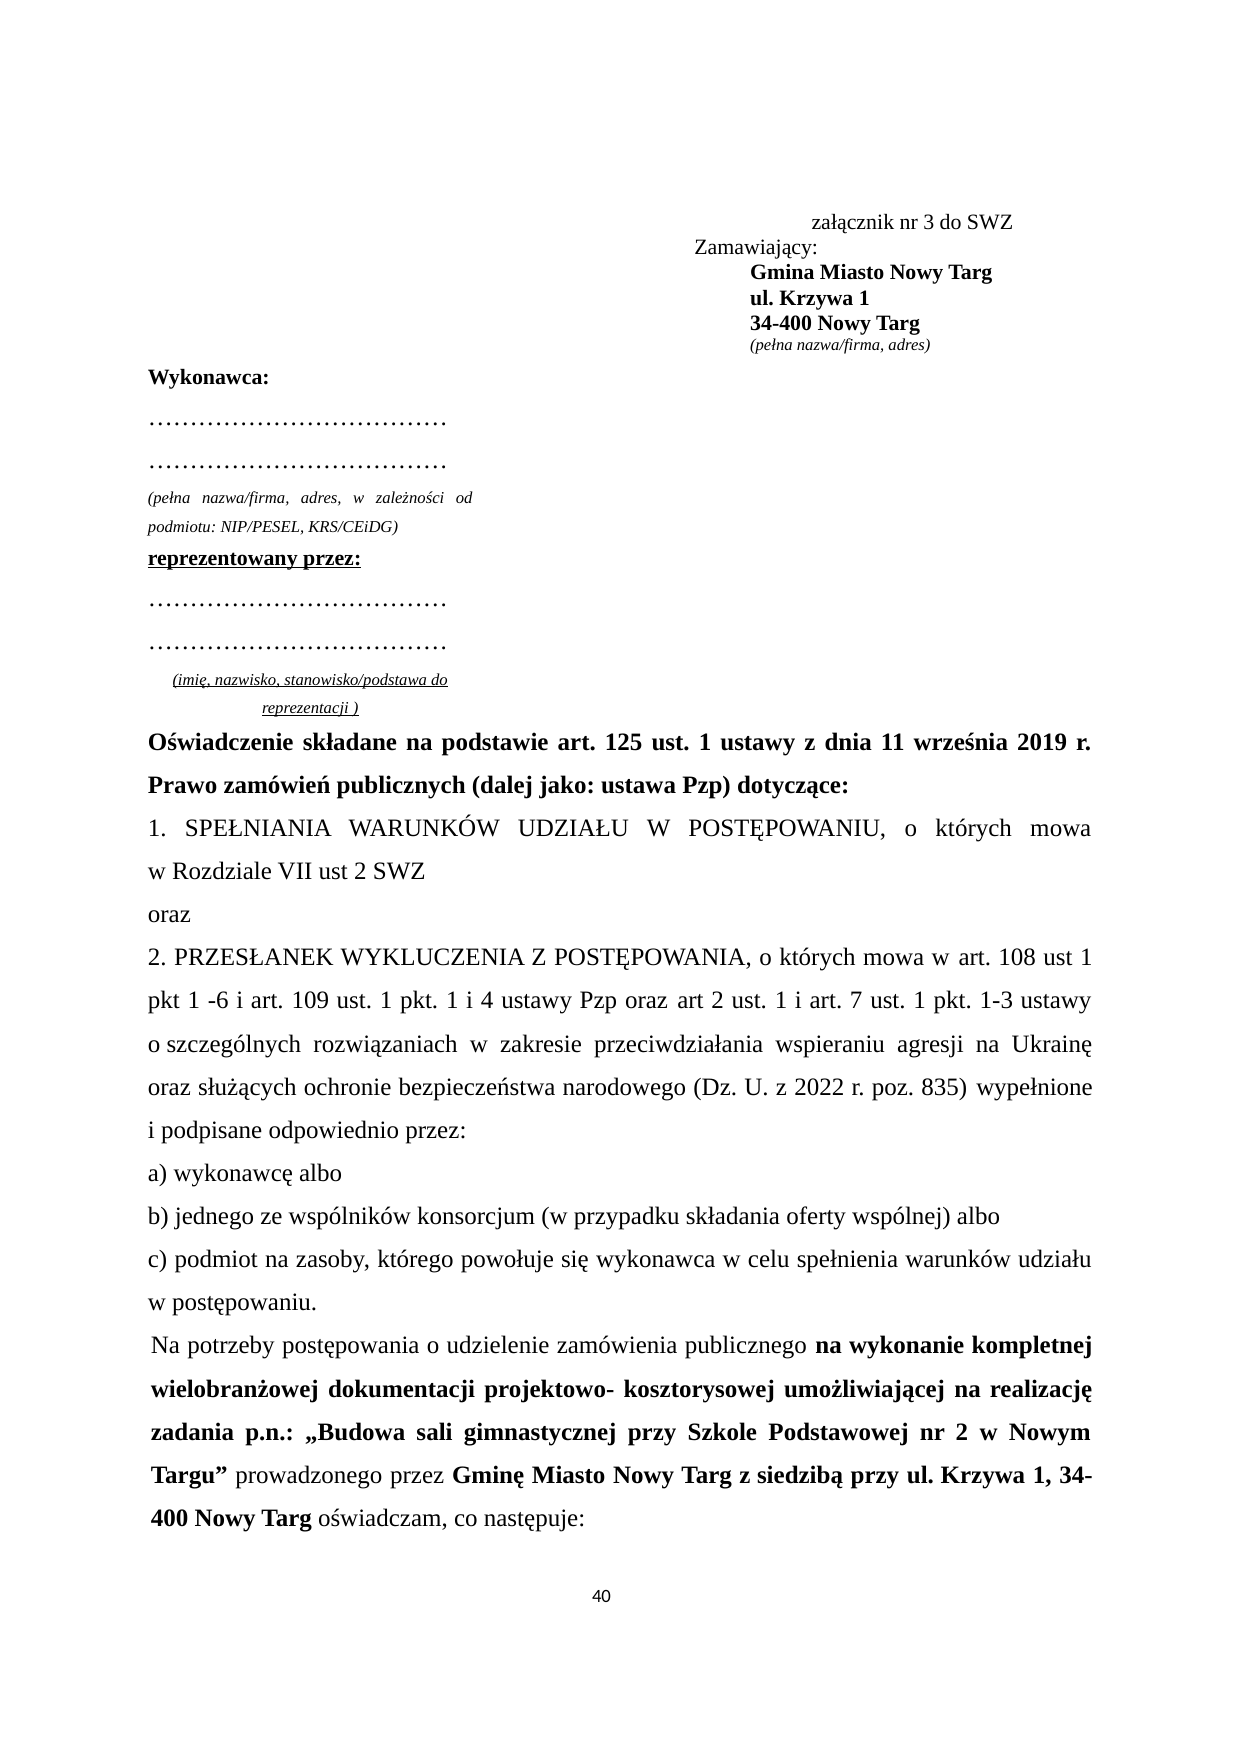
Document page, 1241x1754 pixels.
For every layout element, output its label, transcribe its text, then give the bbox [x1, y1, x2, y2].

text Oświadczenie składane na podstawie art. 125 ust. 1 ustawy z dnia 11 września 2019 r. Prawo zamówień publicznych (dalej jako: ustawa Pzp) dotyczące: [148, 727, 1093, 799]
text (imię, nazwisko, stanowisko/podstawa do reprezentacji ) [148, 669, 472, 717]
text ul. Krzywa 1 [750, 284, 1093, 310]
text Gmina Miasto Nowy Targ [750, 259, 1093, 284]
text 1. SPEŁNIANIA WARUNKÓW UDZIAŁU W POSTĘPOWANIU, o których mowa w Rozdziale VII ust 2 SWZ [148, 813, 1093, 885]
text 2. PRZESŁANEK WYKLUCZENIA Z POSTĘPOWANIA, o których mowa w art. 108 ust 1 pkt 1 -6 i art. 109 ust. 1 pkt. 1 i 4 ustawy Pzp oraz art 2 ust. 1 i art. 7 ust. 1 pkt. 1-3 ustawy o szczególnych rozwiązaniach w zakresie przeciwdziałania wspieraniu agresji na Ukrainę oraz służących ochronie bezpieczeństwa narodowego (Dz. U. z 2022 r. poz. 835) wypełnione i podpisane odpowiednio przez: [148, 942, 1093, 1144]
text a) wykonawcę albo [148, 1158, 1093, 1187]
text b) jednego ze wspólników konsorcjum (w przypadku składania oferty wspólnej) albo [148, 1201, 1093, 1230]
text c) podmiot na zasoby, którego powołuje się wykonawca w celu spełnienia warunków udziału w postępowaniu. [148, 1244, 1093, 1316]
text oraz [148, 899, 1093, 928]
text Na potrzeby postępowania o udzielenie zamówienia publicznego na wykonanie kompletnej wielobranżowej dokumentacji projektowo- kosztorysowej umożliwiającej na realizację zadania p.n.: „Budowa sali gimnastycznej przy Szkole Podstawowej nr 2 w Nowym Targu” prowadzonego przez Gminę Miasto Nowy Targ z siedzibą przy ul. Krzywa 1, 34-400 Nowy Targ oświadczam, co następuje: [151, 1331, 1093, 1532]
text reprezentowany przez: [148, 545, 1093, 571]
text Wykonawca: [148, 364, 1093, 389]
text 34-400 Nowy Targ [750, 310, 1093, 335]
text (pełna nazwa/firma, adres) [750, 335, 1093, 354]
text (pełna nazwa/firma, adres, w zależności od podmiotu: NIP/PESEL, KRS/CEiDG) [148, 488, 472, 536]
text ……………………………………………………………… [148, 583, 472, 655]
text załącznik nr 3 do SWZ [694, 209, 1093, 234]
text Zamawiający: [694, 234, 1093, 259]
text ……………………………………………………………… [148, 402, 472, 473]
